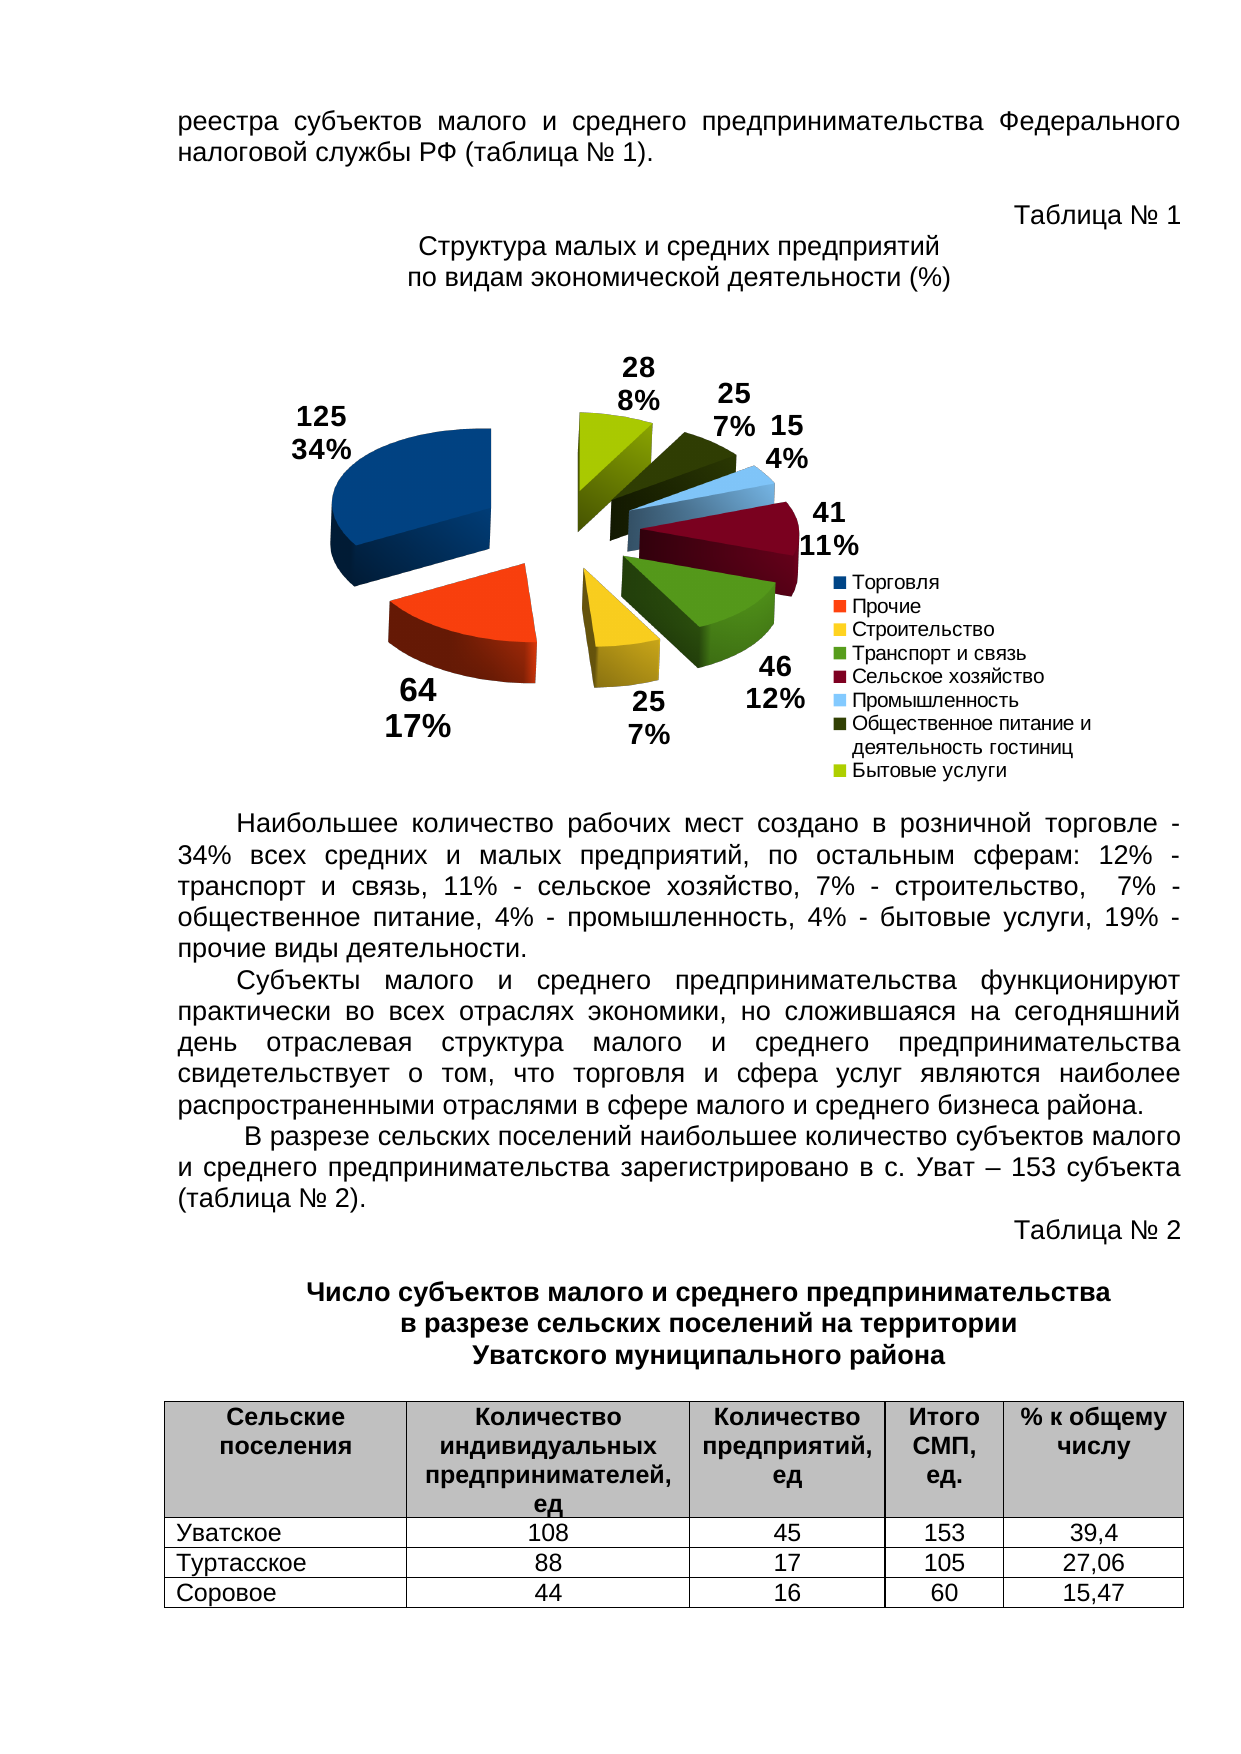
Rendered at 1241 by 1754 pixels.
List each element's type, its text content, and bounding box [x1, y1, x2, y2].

text по видам экономической деятельности (%) [177, 261, 1181, 293]
table_cell 16 [690, 1578, 884, 1607]
text Таблица № 2 [177, 1214, 1181, 1245]
table_header Итого СМП, ед. [886, 1402, 1003, 1517]
table_cell 105 [886, 1548, 1003, 1577]
table_cell 27,06 [1004, 1548, 1183, 1577]
text Наибольшее количество рабочих мест создано в розничной торговле - 34% всех средних и малых предприятий, по остальным сферам: 12% - транспорт и связь, 11% - сельское хозяйство, 7% - строительство, 7% - общественное питание, 4% - промышленность, 4% - бытовые услуги, 19% - прочие виды деятельности. [177, 293, 1181, 964]
table_cell 153 [886, 1518, 1003, 1547]
table_header Количество предприятий, ед [690, 1402, 884, 1517]
table_cell 15,47 [1004, 1578, 1183, 1607]
table_cell 39,4 [1004, 1518, 1183, 1547]
text реестра субъектов малого и среднего предпринимательства Федерального налоговой службы РФ (таблица № 1). [177, 105, 1181, 168]
table_cell Соровое [165, 1578, 406, 1607]
table_cell 17 [690, 1548, 884, 1577]
table_cell 60 [886, 1578, 1003, 1607]
text в разрезе сельских поселений на территории [177, 1307, 1181, 1339]
table_cell 88 [407, 1548, 689, 1577]
text Число субъектов малого и среднего предпринимательства [177, 1276, 1181, 1307]
table_cell 44 [407, 1578, 689, 1607]
text В разрезе сельских поселений наибольшее количество субъектов малого и среднего предпринимательства зарегистрировано в с. Уват – 153 субъекта (таблица № 2). [177, 1120, 1181, 1214]
table_header Количество индивидуальных предпринимателей, ед [407, 1402, 689, 1517]
table_cell 108 [407, 1518, 689, 1547]
text Таблица № 1 [177, 199, 1181, 230]
text Уватского муниципального района [177, 1339, 1181, 1370]
text Структура малых и средних предприятий [177, 230, 1181, 261]
table_header % к общему числу [1004, 1402, 1183, 1517]
table_cell Туртасское [165, 1548, 406, 1577]
table_header Сельские поселения [165, 1402, 406, 1517]
table_cell Уватское [165, 1518, 406, 1547]
text Субъекты малого и среднего предпринимательства функционируют практически во всех отраслях экономики, но сложившаяся на сегодняшний день отраслевая структура малого и среднего предпринимательства свидетельствует о том, что торговля и сфера услуг являются наиболее распространенными отраслями в сфере малого и среднего бизнеса района. [177, 964, 1181, 1120]
table_cell 45 [690, 1518, 884, 1547]
